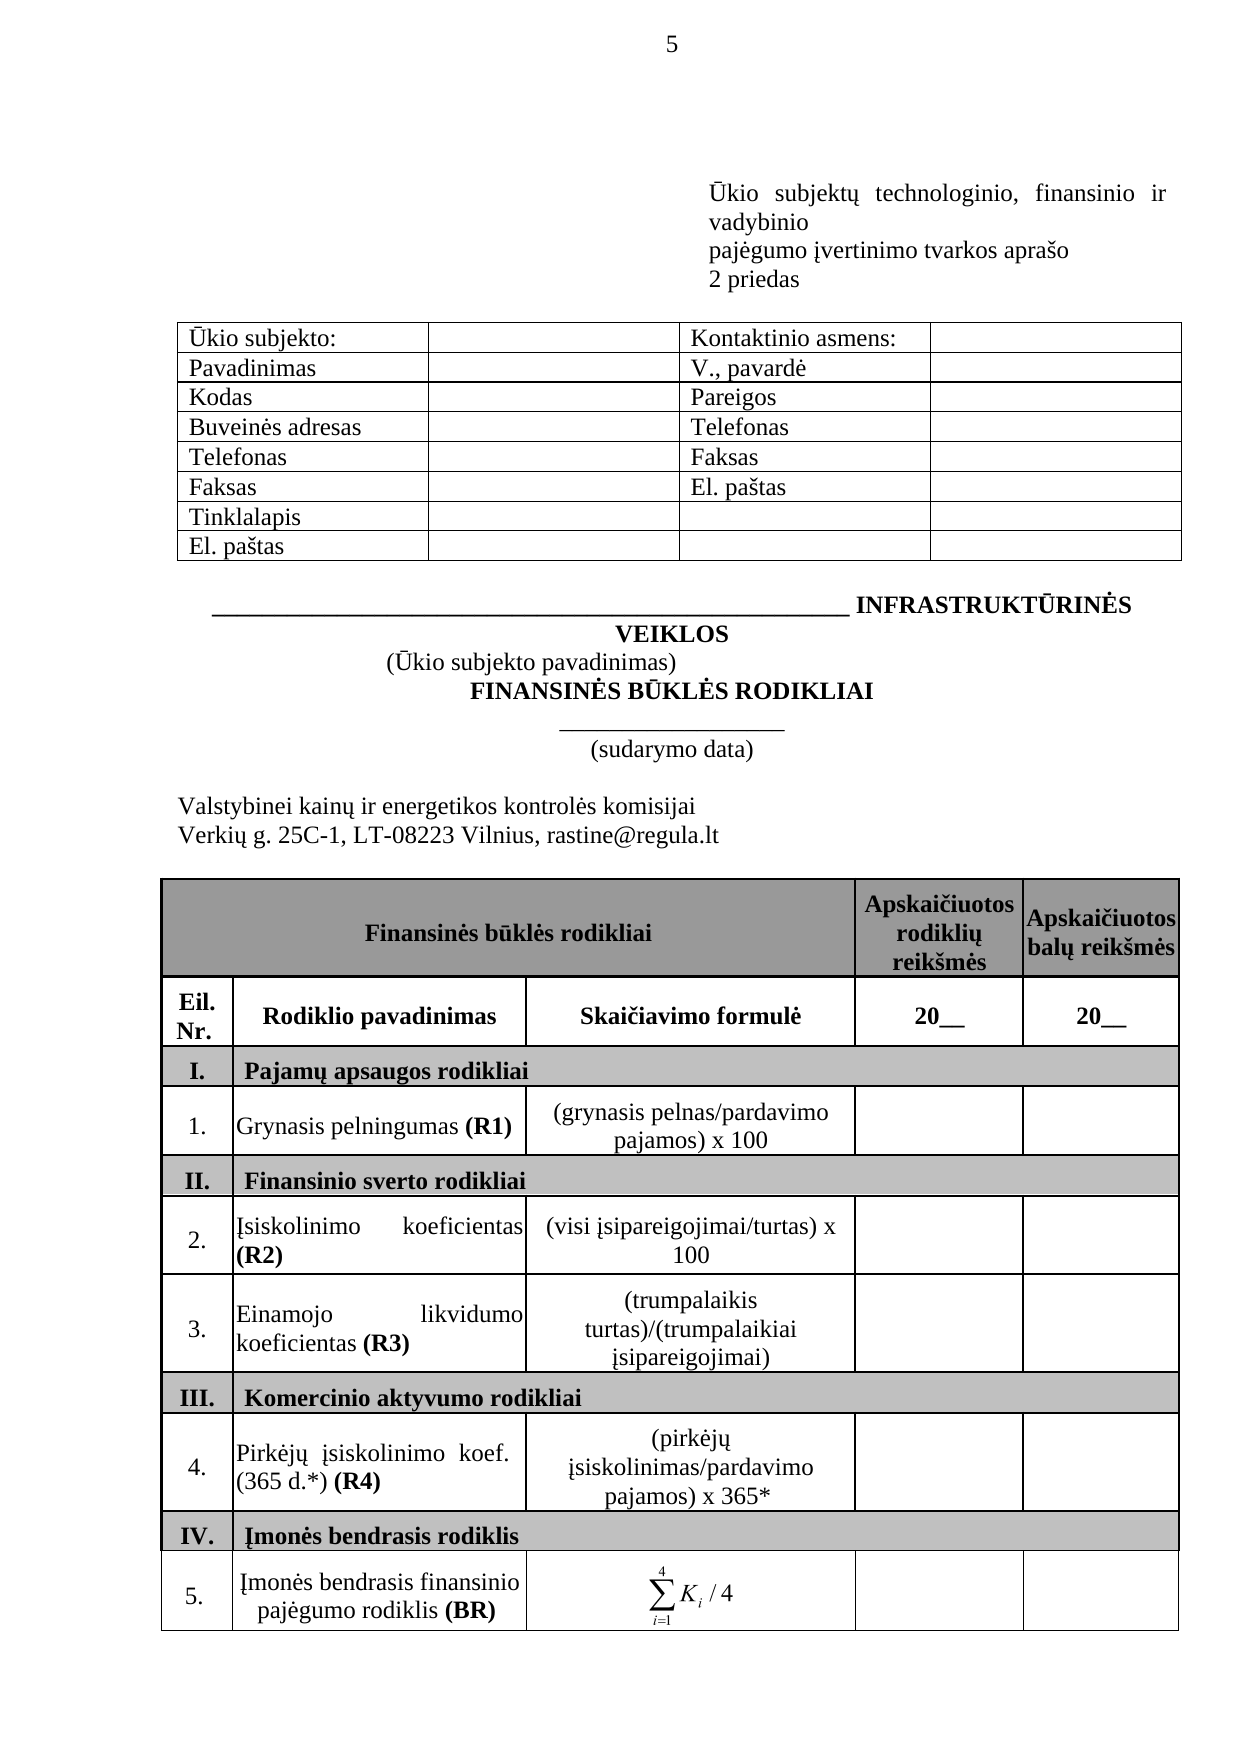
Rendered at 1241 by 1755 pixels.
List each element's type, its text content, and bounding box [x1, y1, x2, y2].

text __________________ [177, 705, 1167, 734]
table_cell [931, 472, 1181, 501]
table_cell Telefonas [680, 412, 930, 441]
table_cell El. paštas [178, 531, 428, 560]
table_cell Pareigos [680, 383, 930, 411]
table_cell (grynasis pelnas/pardavimo pajamos) x 100 [527, 1087, 854, 1154]
table_cell 20__ [1024, 978, 1178, 1044]
table_cell [429, 412, 679, 441]
table_cell Grynasis pelningumas (R1) [234, 1087, 525, 1154]
table_cell El. paštas [680, 472, 930, 501]
table_cell Buveinės adresas [178, 412, 428, 441]
text Valstybinei kainų ir energetikos kontrolės komisijai [177, 791, 1167, 820]
text ___________________________________________________ INFRASTRUKTŪRINĖS VEIKLOS [177, 590, 1167, 647]
table_cell Rodiklio pavadinimas [234, 978, 525, 1044]
table_cell Faksas [178, 472, 428, 501]
table_cell Telefonas [178, 442, 428, 471]
table_cell [856, 1414, 1022, 1509]
table_cell [1024, 1551, 1178, 1630]
table_cell Faksas [680, 442, 930, 471]
text Verkių g. 25C-1, LT-08223 Vilnius, rastine@regula.lt [177, 820, 1167, 849]
table_cell (visi įsipareigojimai/turtas) x 100 [527, 1197, 854, 1273]
table_cell [931, 442, 1181, 471]
table_cell Finansinio sverto rodikliai [234, 1156, 1178, 1194]
table_cell 2. [163, 1197, 232, 1273]
text pajėgumo įvertinimo tvarkos aprašo [709, 236, 1167, 264]
table_cell [527, 1551, 855, 1630]
table_cell [931, 383, 1181, 411]
table_cell IV. [163, 1512, 232, 1550]
table_cell Eil. Nr. [163, 978, 232, 1044]
table_cell Įmonės bendrasis rodiklis [234, 1512, 1178, 1550]
table_cell [856, 1197, 1022, 1273]
table_cell 4. [163, 1414, 232, 1509]
text (sudarymo data) [177, 734, 1167, 762]
table_cell [856, 1275, 1022, 1371]
table_cell II. [163, 1156, 232, 1194]
text 2 priedas [709, 264, 1167, 293]
table_cell V., pavardė [680, 353, 930, 381]
table_cell Einamojo likvidumo koeficientas (R3) [234, 1275, 525, 1371]
table_cell Pajamų apsaugos rodikliai [234, 1047, 1178, 1085]
table_cell [856, 1551, 1023, 1630]
table_cell [429, 472, 679, 501]
table_cell III. [163, 1373, 232, 1412]
table_cell Įsiskolinimo koeficientas (R2) [234, 1197, 525, 1273]
table_cell Tinklalapis [178, 502, 428, 530]
table_cell (pirkėjų įsiskolinimas/pardavimo pajamos) x 365* [527, 1414, 854, 1509]
table_cell [1024, 1275, 1178, 1371]
table_cell Skaičiavimo formulė [527, 978, 854, 1044]
table_cell Pirkėjų įsiskolinimo koef. (365 d.*) (R4) [234, 1414, 525, 1509]
table_header [931, 323, 1181, 352]
table_cell [1024, 1087, 1178, 1154]
table_cell 5. [162, 1551, 232, 1630]
table_header [429, 323, 679, 352]
table_cell 1. [163, 1087, 232, 1154]
table_cell [680, 502, 930, 530]
table_cell [856, 1087, 1022, 1154]
table_cell [429, 531, 679, 560]
table_cell [931, 502, 1181, 530]
table_cell [429, 383, 679, 411]
table_cell [1024, 1414, 1178, 1509]
table_cell [429, 442, 679, 471]
table_header Kontaktinio asmens: [680, 323, 930, 352]
table_cell [429, 502, 679, 530]
table_cell Kodas [178, 383, 428, 411]
table_cell Įmonės bendrasis finansinio pajėgumo rodiklis (BR) [233, 1551, 526, 1630]
table_cell [1024, 1197, 1178, 1273]
table_cell Komercinio aktyvumo rodikliai [234, 1373, 1178, 1412]
text Ūkio subjektų technologinio, finansinio ir vadybinio [709, 178, 1167, 236]
table_header Apskaičiuotos rodiklių reikšmės [856, 880, 1022, 975]
table_header Ūkio subjekto: [178, 323, 428, 352]
table_cell 3. [163, 1275, 232, 1371]
table_cell [931, 412, 1181, 441]
table_cell (trumpalaikis turtas)/(trumpalaikiai įsipareigojimai) [527, 1275, 854, 1371]
table_cell I. [163, 1047, 232, 1085]
table_cell [931, 531, 1181, 560]
table_cell 20__ [856, 978, 1022, 1044]
table_header Finansinės būklės rodikliai [163, 880, 854, 975]
table_cell Pavadinimas [178, 353, 428, 381]
table_cell [429, 353, 679, 381]
table_header Apskaičiuotos balų reikšmės [1024, 880, 1178, 975]
table_cell [680, 531, 930, 560]
text FINANSINĖS BŪKLĖS RODIKLIAI [177, 676, 1167, 705]
text (Ūkio subjekto pavadinimas) [177, 647, 1167, 676]
table_cell [931, 353, 1181, 381]
